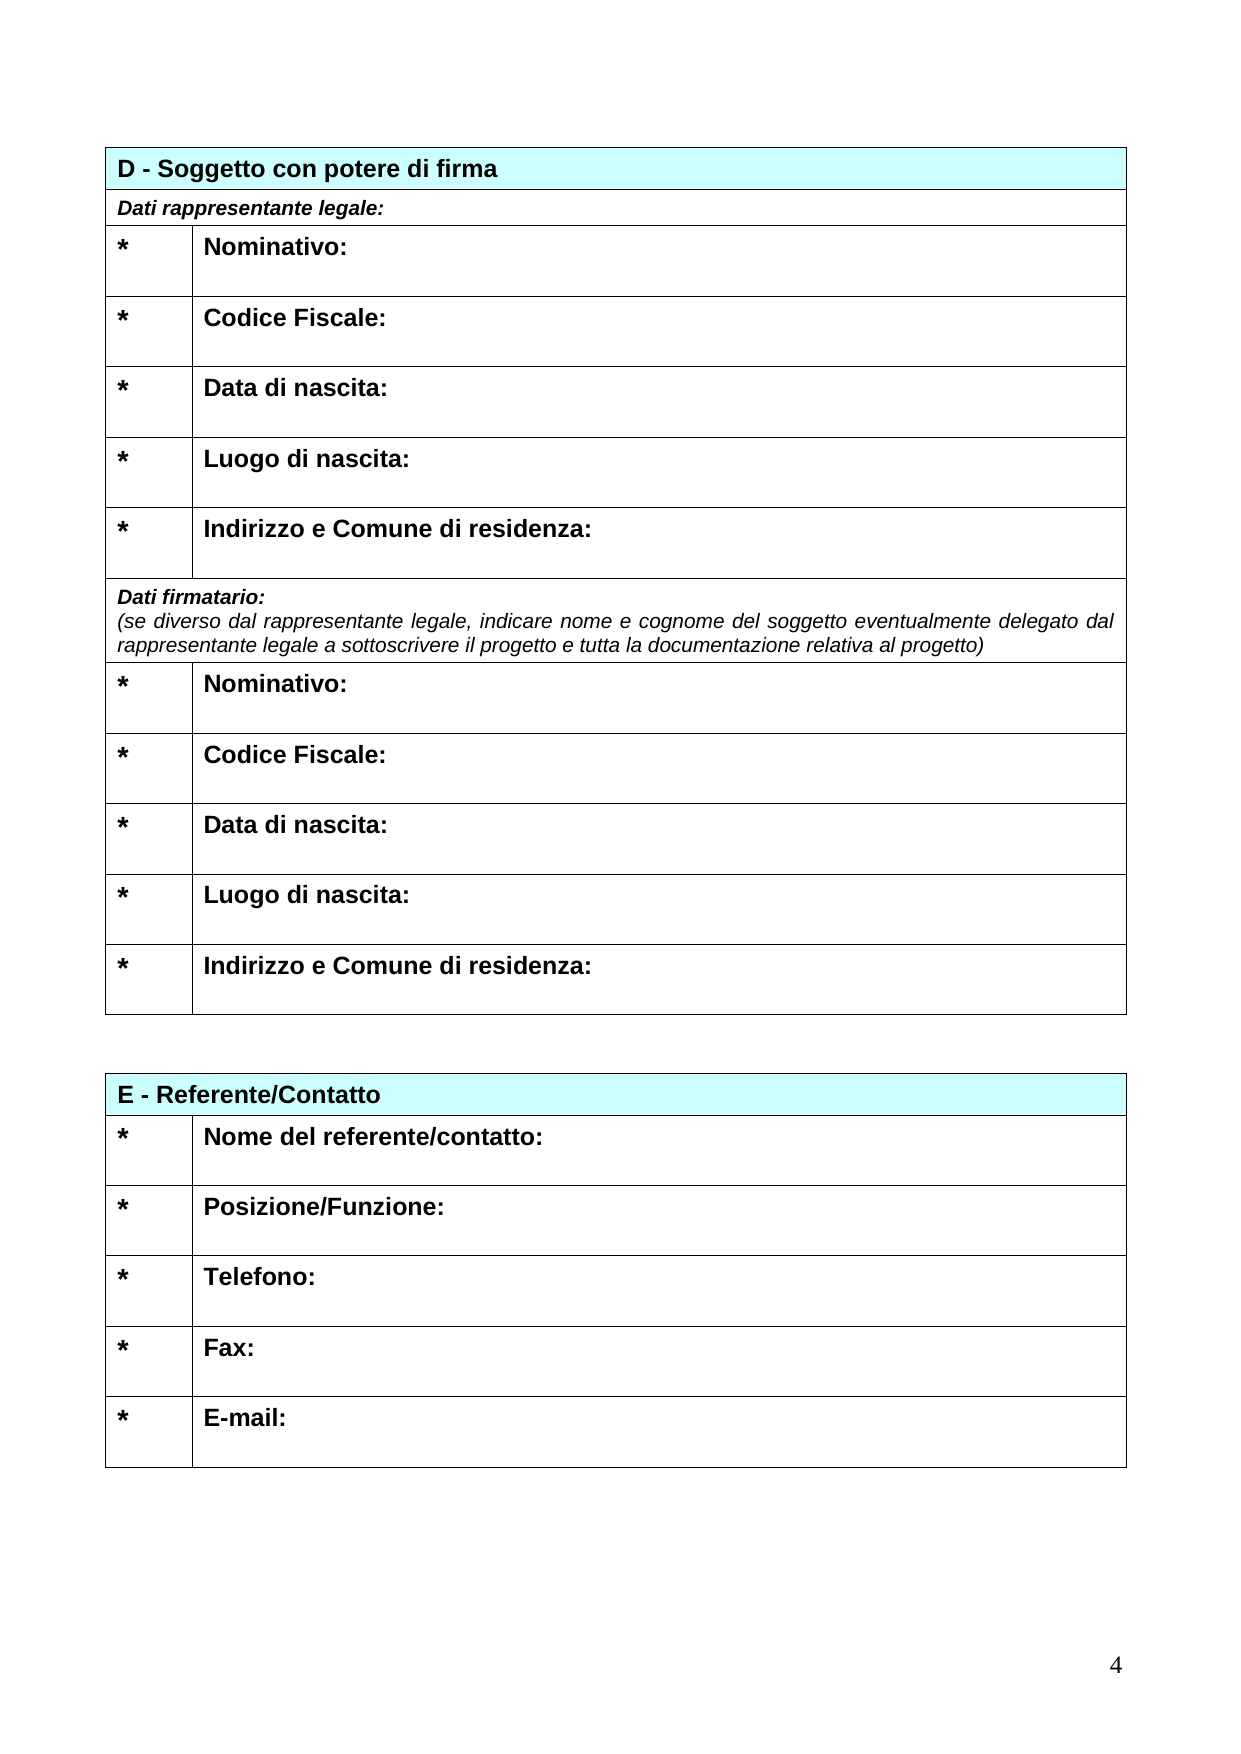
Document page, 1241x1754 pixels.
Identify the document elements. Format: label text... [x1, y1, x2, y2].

table_cell * [106, 804, 192, 873]
table_cell Codice Fiscale: [193, 734, 1126, 803]
table_cell Nominativo: [193, 663, 1126, 733]
table_cell Luogo di nascita: [193, 875, 1126, 944]
table_cell Data di nascita: [193, 367, 1126, 437]
table_cell Nome del referente/contatto: [193, 1116, 1126, 1185]
table_cell * [106, 1256, 192, 1326]
table_cell * [106, 1116, 192, 1185]
table_cell Posizione/Funzione: [193, 1186, 1126, 1255]
table_cell * [106, 1397, 192, 1467]
table_cell * [106, 1327, 192, 1396]
table_cell Codice Fiscale: [193, 297, 1126, 366]
table_cell Fax: [193, 1327, 1126, 1396]
table_cell * [106, 438, 192, 507]
table_cell * [106, 875, 192, 944]
table_cell * [106, 297, 192, 366]
table_cell E-mail: [193, 1397, 1126, 1467]
table_cell * [106, 367, 192, 437]
table_header D - Soggetto con potere di firma [106, 148, 1126, 188]
table_cell * [106, 1186, 192, 1255]
table_cell Data di nascita: [193, 804, 1126, 873]
table_cell * [106, 508, 192, 577]
table_cell Luogo di nascita: [193, 438, 1126, 507]
table_header E - Referente/Contatto [106, 1074, 1126, 1114]
table_cell * [106, 226, 192, 296]
table_cell Indirizzo e Comune di residenza: [193, 945, 1126, 1014]
table_cell Indirizzo e Comune di residenza: [193, 508, 1126, 577]
table_cell * [106, 945, 192, 1014]
table_cell Telefono: [193, 1256, 1126, 1326]
table_cell Dati firmatario: (se diverso dal rappresentante legale, indicare nome e cognome del soggetto eventualmente delegato dal rappresentante legale a sottoscrivere il progetto e tutta la documentazione relativa al progetto) [106, 579, 1126, 662]
table_cell * [106, 663, 192, 733]
table_cell Nominativo: [193, 226, 1126, 296]
table_cell Dati rappresentante legale: [106, 190, 1126, 225]
table_cell * [106, 734, 192, 803]
